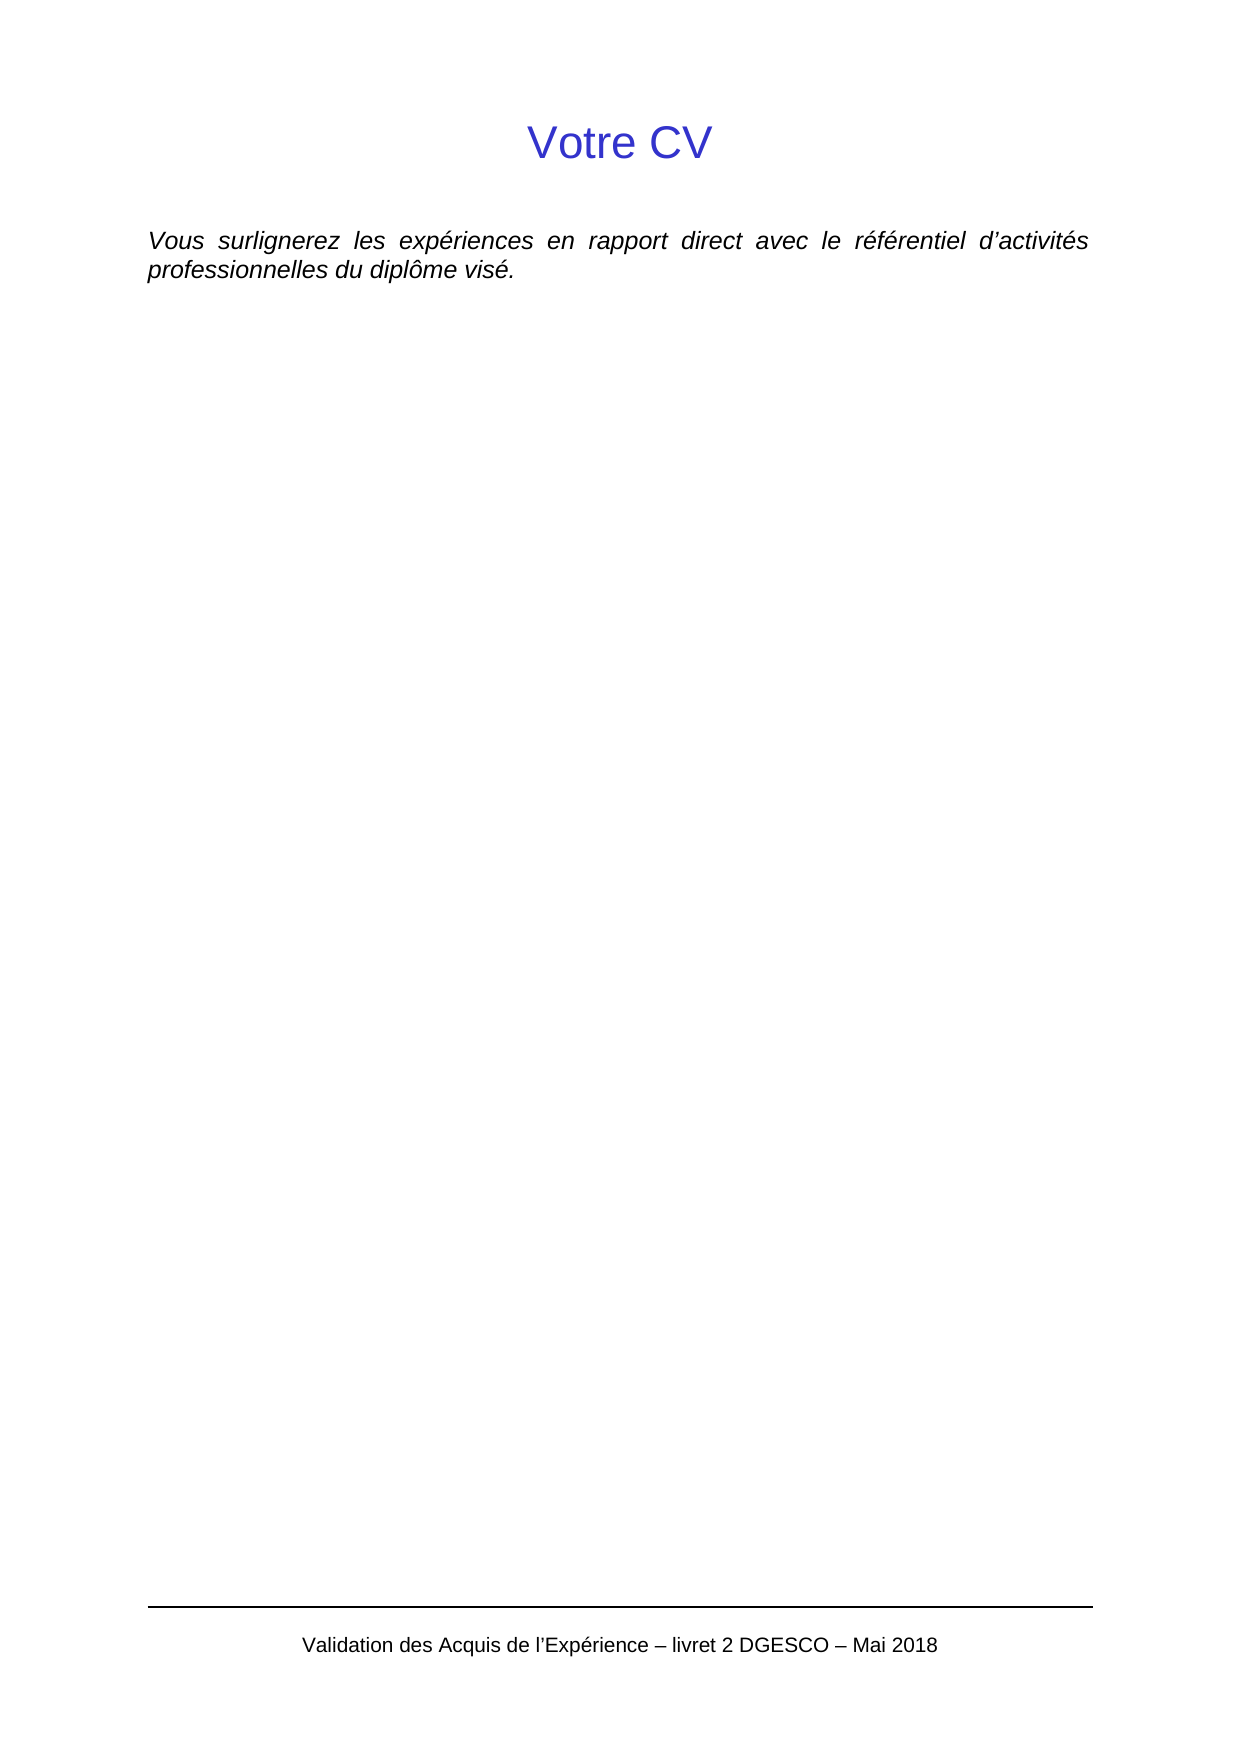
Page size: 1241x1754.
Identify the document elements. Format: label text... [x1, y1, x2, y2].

text Vous surlignerez les expériences en rapport direct avec le référentiel d’activités professionnelles du diplôme visé. [148, 226, 1093, 284]
text Votre CV [148, 116, 1093, 169]
